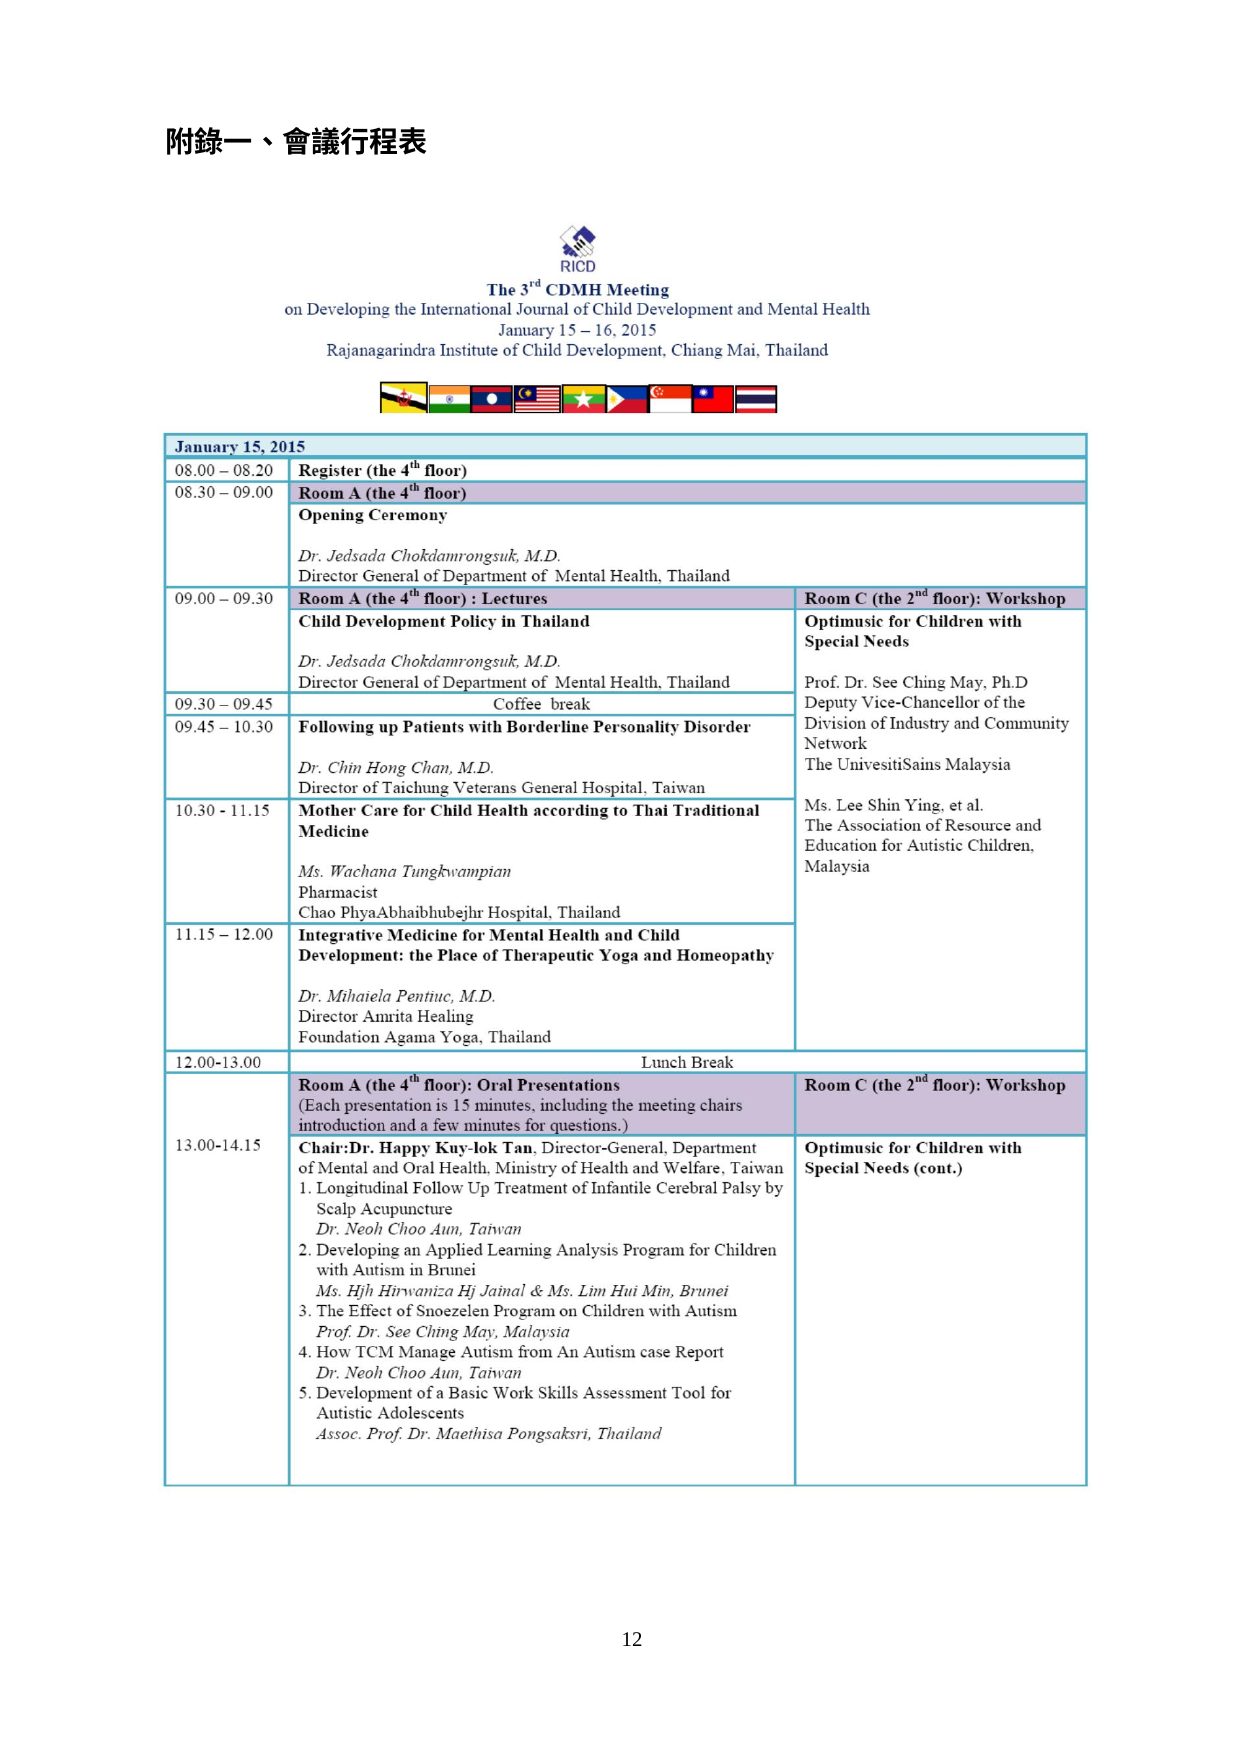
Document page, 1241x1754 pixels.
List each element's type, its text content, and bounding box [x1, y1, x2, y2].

text 附錄一、會議行程表 [165, 112, 1098, 162]
picture [138, 194, 1101, 1509]
